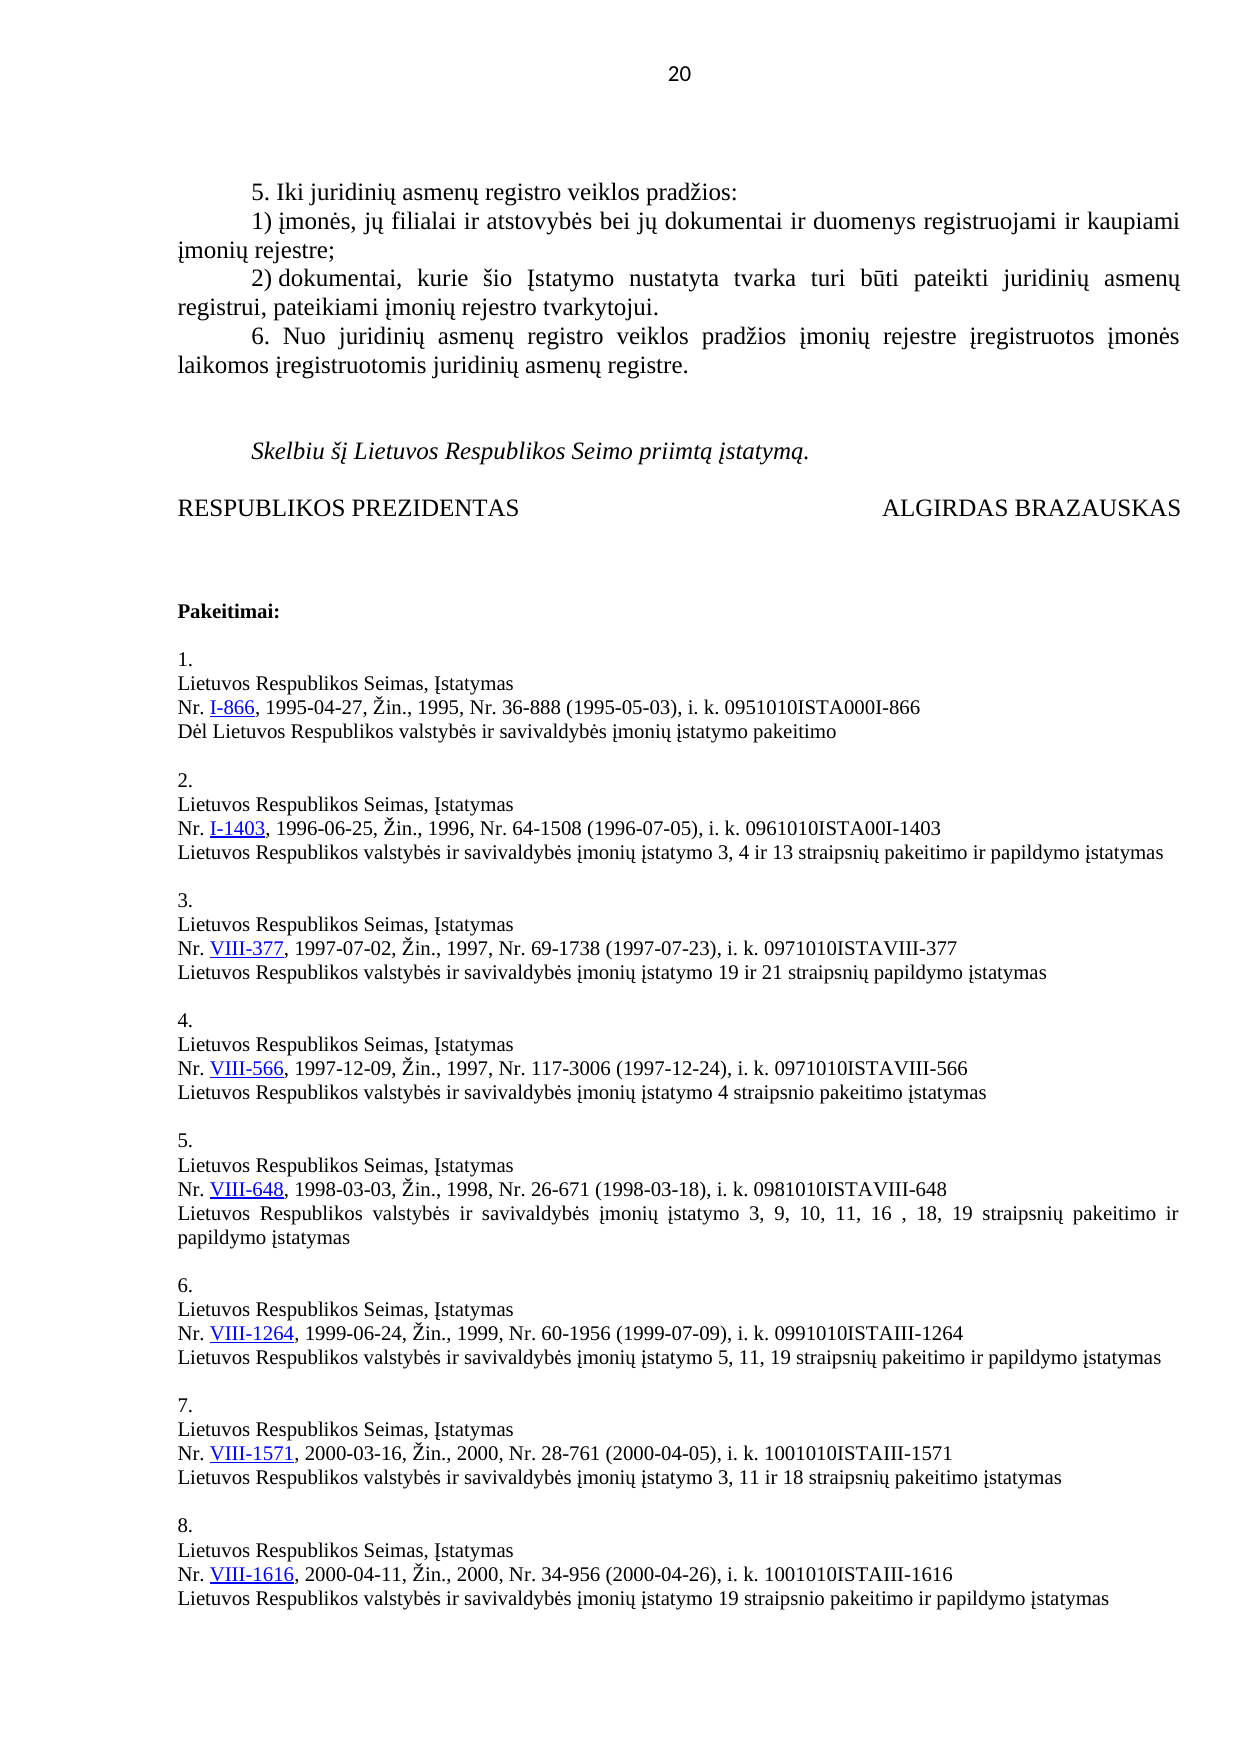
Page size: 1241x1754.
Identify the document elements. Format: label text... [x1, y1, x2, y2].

text Dėl Lietuvos Respublikos valstybės ir savivaldybės įmonių įstatymo pakeitimo [177, 719, 1181, 743]
text Lietuvos Respublikos Seimas, Įstatymas [177, 1537, 1181, 1562]
text Lietuvos Respublikos valstybės ir savivaldybės įmonių įstatymo 19 straipsnio pakeitimo ir papildymo įstatymas [177, 1586, 1181, 1610]
text Nr. VIII-648, 1998-03-03, Žin., 1998, Nr. 26-671 (1998-03-18), i. k. 0981010ISTAVIII-648 [177, 1177, 1181, 1201]
text Pakeitimai: [177, 599, 1181, 623]
text 2) dokumentai, kurie šio Įstatymo nustatyta tvarka turi būti pateikti juridinių asmenų registrui, pateikiami įmonių rejestro tvarkytojui. [177, 263, 1181, 321]
text Lietuvos Respublikos Seimas, Įstatymas [177, 792, 1181, 816]
text Lietuvos Respublikos Seimas, Įstatymas [177, 1152, 1181, 1177]
text 4. [177, 1008, 1181, 1032]
text 8. [177, 1513, 1181, 1537]
text Nr. VIII-1571, 2000-03-16, Žin., 2000, Nr. 28-761 (2000-04-05), i. k. 1001010ISTAIII-1571 [177, 1441, 1181, 1465]
text 6. Nuo juridinių asmenų registro veiklos pradžios įmonių rejestre įregistruotos įmonės laikomos įregistruotomis juridinių asmenų registre. [177, 321, 1181, 378]
text Lietuvos Respublikos valstybės ir savivaldybės įmonių įstatymo 19 ir 21 straipsnių papildymo įstatymas [177, 960, 1181, 984]
text Nr. VIII-377, 1997-07-02, Žin., 1997, Nr. 69-1738 (1997-07-23), i. k. 0971010ISTAVIII-377 [177, 936, 1181, 960]
text 5. Iki juridinių asmenų registro veiklos pradžios: [177, 177, 1181, 206]
text 6. [177, 1273, 1181, 1297]
text Lietuvos Respublikos valstybės ir savivaldybės įmonių įstatymo 5, 11, 19 straipsnių pakeitimo ir papildymo įstatymas [177, 1345, 1181, 1369]
text Lietuvos Respublikos Seimas, Įstatymas [177, 1032, 1181, 1056]
text RESPUBLIKOS PREZIDENTAS ALGIRDAS BRAZAUSKAS [177, 493, 1181, 522]
text Lietuvos Respublikos valstybės ir savivaldybės įmonių įstatymo 3, 4 ir 13 straipsnių pakeitimo ir papildymo įstatymas [177, 840, 1181, 864]
text Nr. VIII-566, 1997-12-09, Žin., 1997, Nr. 117-3006 (1997-12-24), i. k. 0971010ISTAVIII-566 [177, 1056, 1181, 1080]
text Lietuvos Respublikos valstybės ir savivaldybės įmonių įstatymo 3, 11 ir 18 straipsnių pakeitimo įstatymas [177, 1465, 1181, 1489]
text Lietuvos Respublikos Seimas, Įstatymas [177, 1417, 1181, 1441]
text 3. [177, 888, 1181, 912]
text 5. [177, 1128, 1181, 1152]
text Nr. VIII-1264, 1999-06-24, Žin., 1999, Nr. 60-1956 (1999-07-09), i. k. 0991010ISTAIII-1264 [177, 1321, 1181, 1345]
text Lietuvos Respublikos valstybės ir savivaldybės įmonių įstatymo 3, 9, 10, 11, 16 , 18, 19 straipsnių pakeitimo ir papildymo įstatymas [177, 1201, 1181, 1249]
text 7. [177, 1393, 1181, 1417]
text Lietuvos Respublikos Seimas, Įstatymas [177, 1297, 1181, 1321]
text 2. [177, 767, 1181, 792]
text Nr. I-866, 1995-04-27, Žin., 1995, Nr. 36-888 (1995-05-03), i. k. 0951010ISTA000I-866 [177, 695, 1181, 719]
text Lietuvos Respublikos Seimas, Įstatymas [177, 912, 1181, 936]
text Lietuvos Respublikos valstybės ir savivaldybės įmonių įstatymo 4 straipsnio pakeitimo įstatymas [177, 1080, 1181, 1104]
text 1) įmonės, jų filialai ir atstovybės bei jų dokumentai ir duomenys registruojami ir kaupiami įmonių rejestre; [177, 206, 1181, 263]
text 1. [177, 647, 1181, 671]
text Skelbiu šį Lietuvos Respublikos Seimo priimtą įstatymą. [177, 436, 1181, 465]
text Nr. I-1403, 1996-06-25, Žin., 1996, Nr. 64-1508 (1996-07-05), i. k. 0961010ISTA00I-1403 [177, 816, 1181, 840]
text Nr. VIII-1616, 2000-04-11, Žin., 2000, Nr. 34-956 (2000-04-26), i. k. 1001010ISTAIII-1616 [177, 1562, 1181, 1586]
text Lietuvos Respublikos Seimas, Įstatymas [177, 671, 1181, 695]
